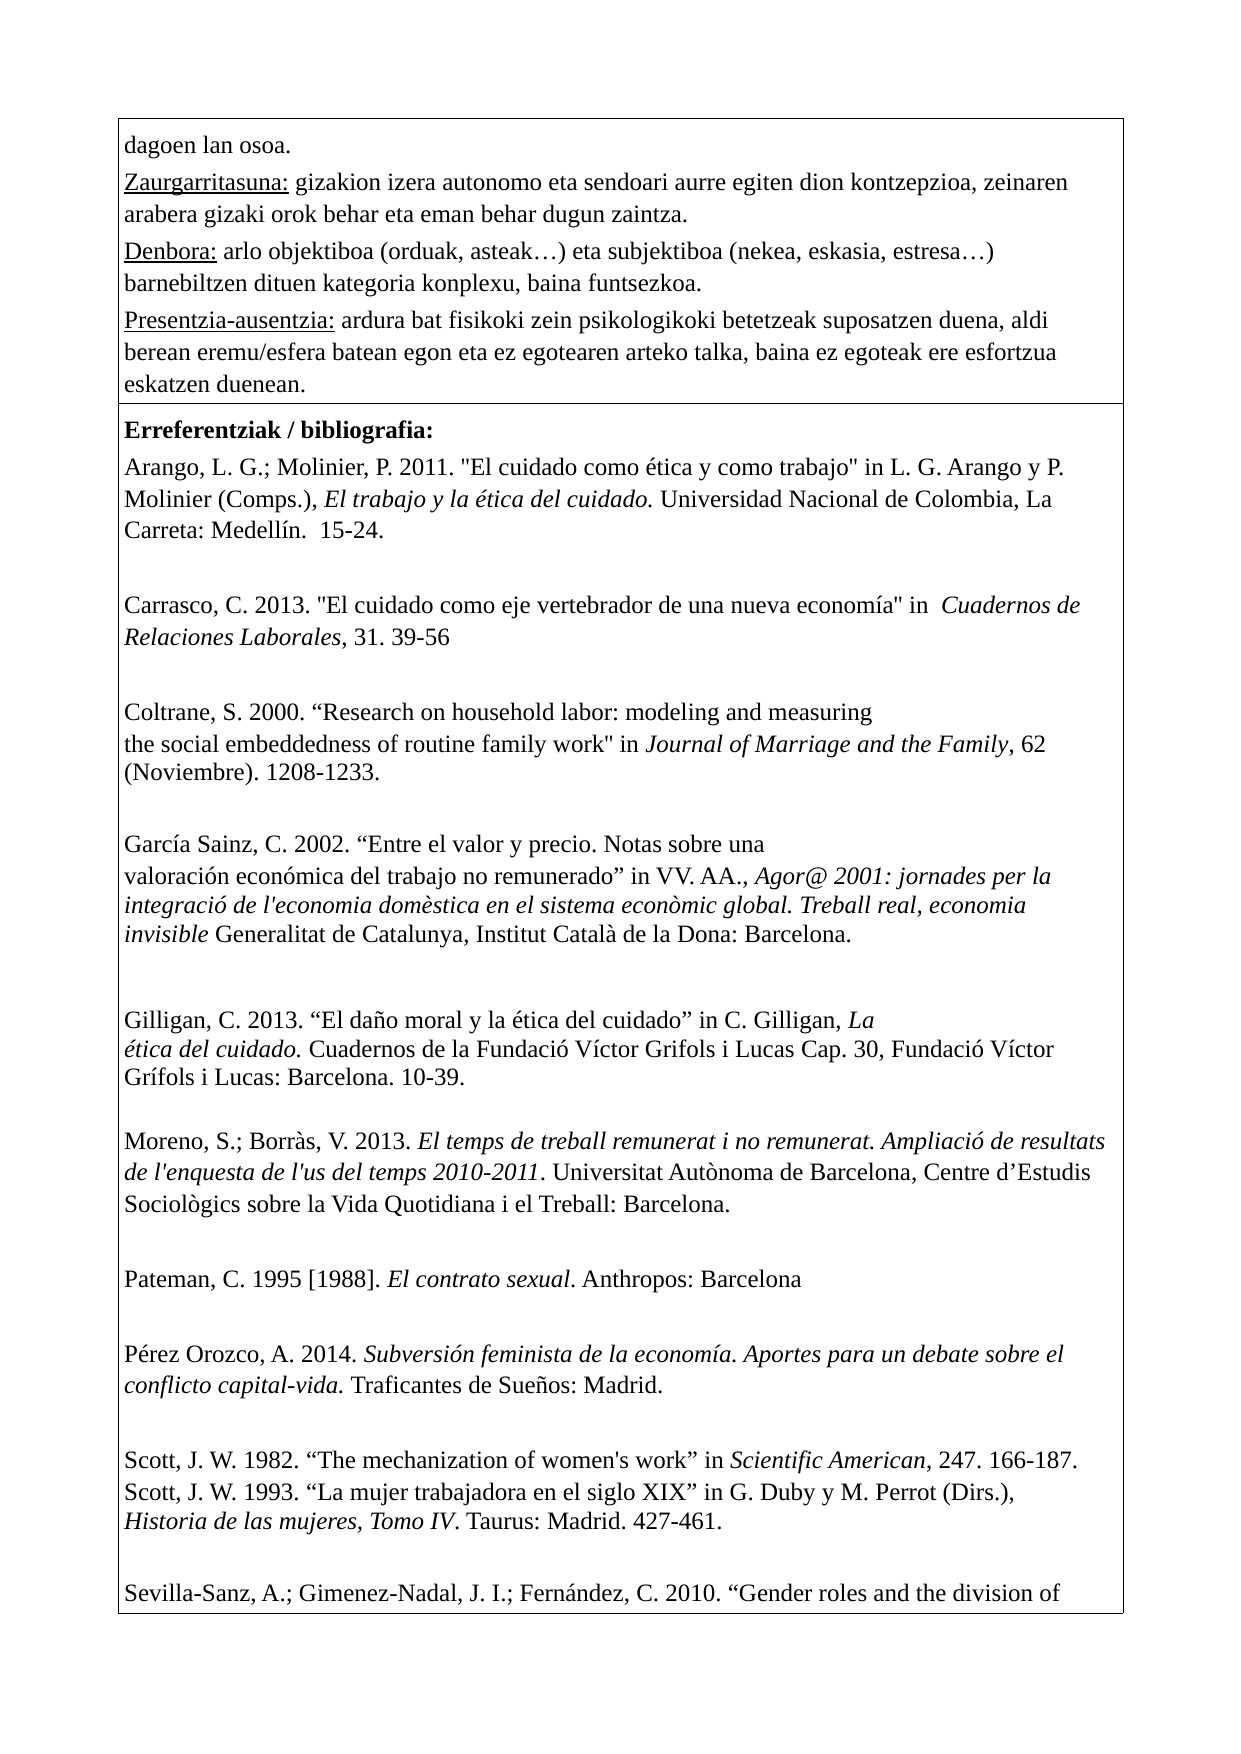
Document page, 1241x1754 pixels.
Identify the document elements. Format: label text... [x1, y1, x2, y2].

table_cell Erreferentziak / bibliografia: Arango, L. G.; Molinier, P. 2011. ''El cuidado como ética y como trabajo'' in L. G. Arango y P. Molinier (Comps.), El trabajo y la ética del cuidado. Universidad Nacional de Colombia, La Carreta: Medellín. 15-24. Carrasco, C. 2013. ''El cuidado como eje vertebrador de una nueva economía'' in Cuadernos de Relaciones Laborales, 31. 39-56 Coltrane, S. 2000. “Research on household labor: modeling and measuring the social embeddedness of routine family work'' in Journal of Marriage and the Family, 62 (Noviembre). 1208-1233. García Sainz, C. 2002. “Entre el valor y precio. Notas sobre una valoración económica del trabajo no remunerado” in VV. AA., Agor@ 2001: jornades per la integració de l'economia domèstica en el sistema econòmic global. Treball real, economia invisible Generalitat de Catalunya, Institut Català de la Dona: Barcelona. Gilligan, C. 2013. “El daño moral y la ética del cuidado” in C. Gilligan, La ética del cuidado. Cuadernos de la Fundació Víctor Grifols i Lucas Cap. 30, Fundació Víctor Grífols i Lucas: Barcelona. 10-39. Moreno, S.; Borràs, V. 2013. El temps de treball remunerat i no remunerat. Ampliació de resultats de l'enquesta de l'us del temps 2010-2011. Universitat Autònoma de Barcelona, Centre d’Estudis Sociològics sobre la Vida Quotidiana i el Treball: Barcelona. Pateman, C. 1995 [1988]. El contrato sexual. Anthropos: Barcelona Pérez Orozco, A. 2014. Subversión feminista de la economía. Aportes para un debate sobre el conflicto capital-vida. Traficantes de Sueños: Madrid. Scott, J. W. 1982. “The mechanization of women's work” in Scientific American, 247. 166-187. Scott, J. W. 1993. “La mujer trabajadora en el siglo XIX” in G. Duby y M. Perrot (Dirs.), Historia de las mujeres, Tomo IV. Taurus: Madrid. 427-461. Sevilla-Sanz, A.; Gimenez-Nadal, J. I.; Fernández, C. 2010. “Gender roles and the division of [119, 404, 1123, 1612]
table_cell dagoen lan osoa. Zaurgarritasuna: gizakion izera autonomo eta sendoari aurre egiten dion kontzepzioa, zeinaren arabera gizaki orok behar eta eman behar dugun zaintza. Denbora: arlo objektiboa (orduak, asteak…) eta subjektiboa (nekea, eskasia, estresa…) barnebiltzen dituen kategoria konplexu, baina funtsezkoa. Presentzia-ausentzia: ardura bat fisikoki zein psikologikoki betetzeak suposatzen duena, aldi berean eremu/esfera batean egon eta ez egotearen arteko talka, baina ez egoteak ere esfortzua eskatzen duenean. [119, 119, 1123, 403]
